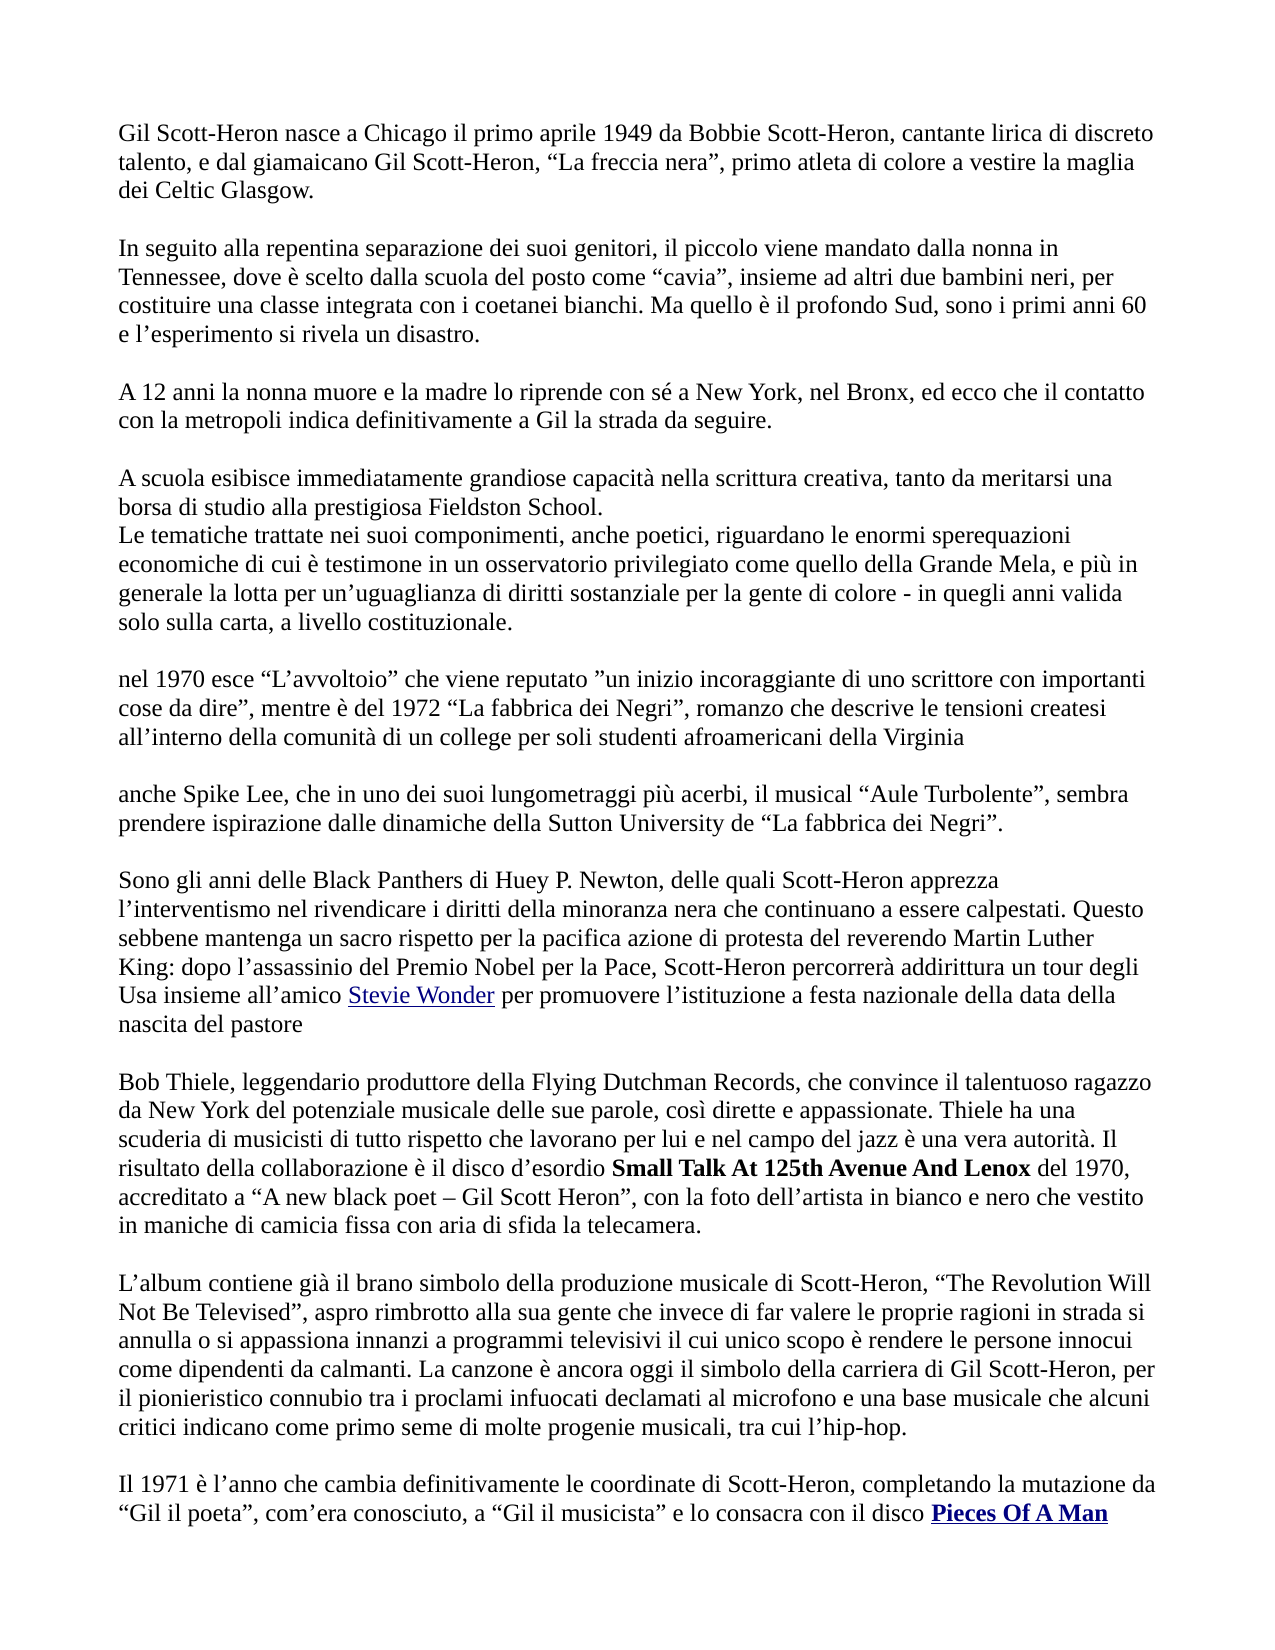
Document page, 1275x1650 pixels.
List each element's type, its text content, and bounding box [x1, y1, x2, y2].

text nel 1970 esce “L’avvoltoio” che viene reputato ”un inizio incoraggiante di uno scrittore con importanti cose da dire”, mentre è del 1972 “La fabbrica dei Negri”, romanzo che descrive le tensioni createsi all’interno della comunità di un college per soli studenti afroamericani della Virginia [118, 664, 1157, 751]
text L’album contiene già il brano simbolo della produzione musicale di Scott-Heron, “The Revolution Will Not Be Televised”, aspro rimbrotto alla sua gente che invece di far valere le proprie ragioni in strada si annulla o si appassiona innanzi a programmi televisivi il cui unico scopo è rendere le persone innocui come dipendenti da calmanti. La canzone è ancora oggi il simbolo della carriera di Gil Scott-Heron, per il pionieristico connubio tra i proclami infuocati declamati al microfono e una base musicale che alcuni critici indicano come primo seme di molte progenie musicali, tra cui l’hip-hop. [118, 1268, 1157, 1441]
text In seguito alla repentina separazione dei suoi genitori, il piccolo viene mandato dalla nonna in Tennessee, dove è scelto dalla scuola del posto come “cavia”, insieme ad altri due bambini neri, per costituire una classe integrata con i coetanei bianchi. Ma quello è il profondo Sud, sono i primi anni 60 e l’esperimento si rivela un disastro. [118, 233, 1157, 348]
text Sono gli anni delle Black Panthers di Huey P. Newton, delle quali Scott-Heron apprezza l’interventismo nel rivendicare i diritti della minoranza nera che continuano a essere calpestati. Questo sebbene mantenga un sacro rispetto per la pacifica azione di protesta del reverendo Martin Luther King: dopo l’assassinio del Premio Nobel per la Pace, Scott-Heron percorrerà addirittura un tour degli Usa insieme all’amico Stevie Wonder per promuovere l’istituzione a festa nazionale della data della nascita del pastore [118, 866, 1157, 1038]
text A 12 anni la nonna muore e la madre lo riprende con sé a New York, nel Bronx, ed ecco che il contatto con la metropoli indica definitivamente a Gil la strada da seguire. [118, 377, 1157, 434]
text anche Spike Lee, che in uno dei suoi lungometraggi più acerbi, il musical “Aule Turbolente”, sembra prendere ispirazione dalle dinamiche della Sutton University de “La fabbrica dei Negri”. [118, 779, 1157, 837]
text Bob Thiele, leggendario produttore della Flying Dutchman Records, che convince il talentuoso ragazzo da New York del potenziale musicale delle sue parole, così dirette e appassionate. Thiele ha una scuderia di musicisti di tutto rispetto che lavorano per lui e nel campo del jazz è una vera autorità. Il risultato della collaborazione è il disco d’esordio Small Talk At 125th Avenue And Lenox del 1970, accreditato a “A new black poet – Gil Scott Heron”, con la foto dell’artista in bianco e nero che vestito in maniche di camicia fissa con aria di sfida la telecamera. [118, 1067, 1157, 1239]
text A scuola esibisce immediatamente grandiose capacità nella scrittura creativa, tanto da meritarsi una borsa di studio alla prestigiosa Fieldston School. Le tematiche trattate nei suoi componimenti, anche poetici, riguardano le enormi sperequazioni economiche di cui è testimone in un osservatorio privilegiato come quello della Grande Mela, e più in generale la lotta per un’uguaglianza di diritti sostanziale per la gente di colore - in quegli anni valida solo sulla carta, a livello costituzionale. [118, 434, 1157, 636]
text Il 1971 è l’anno che cambia definitivamente le coordinate di Scott-Heron, completando la mutazione da “Gil il poeta”, com’era conosciuto, a “Gil il musicista” e lo consacra con il disco Pieces Of A Man [118, 1469, 1157, 1527]
text Gil Scott-Heron nasce a Chicago il primo aprile 1949 da Bobbie Scott-Heron, cantante lirica di discreto talento, e dal giamaicano Gil Scott-Heron, “La freccia nera”, primo atleta di colore a vestire la maglia dei Celtic Glasgow. [118, 118, 1157, 204]
